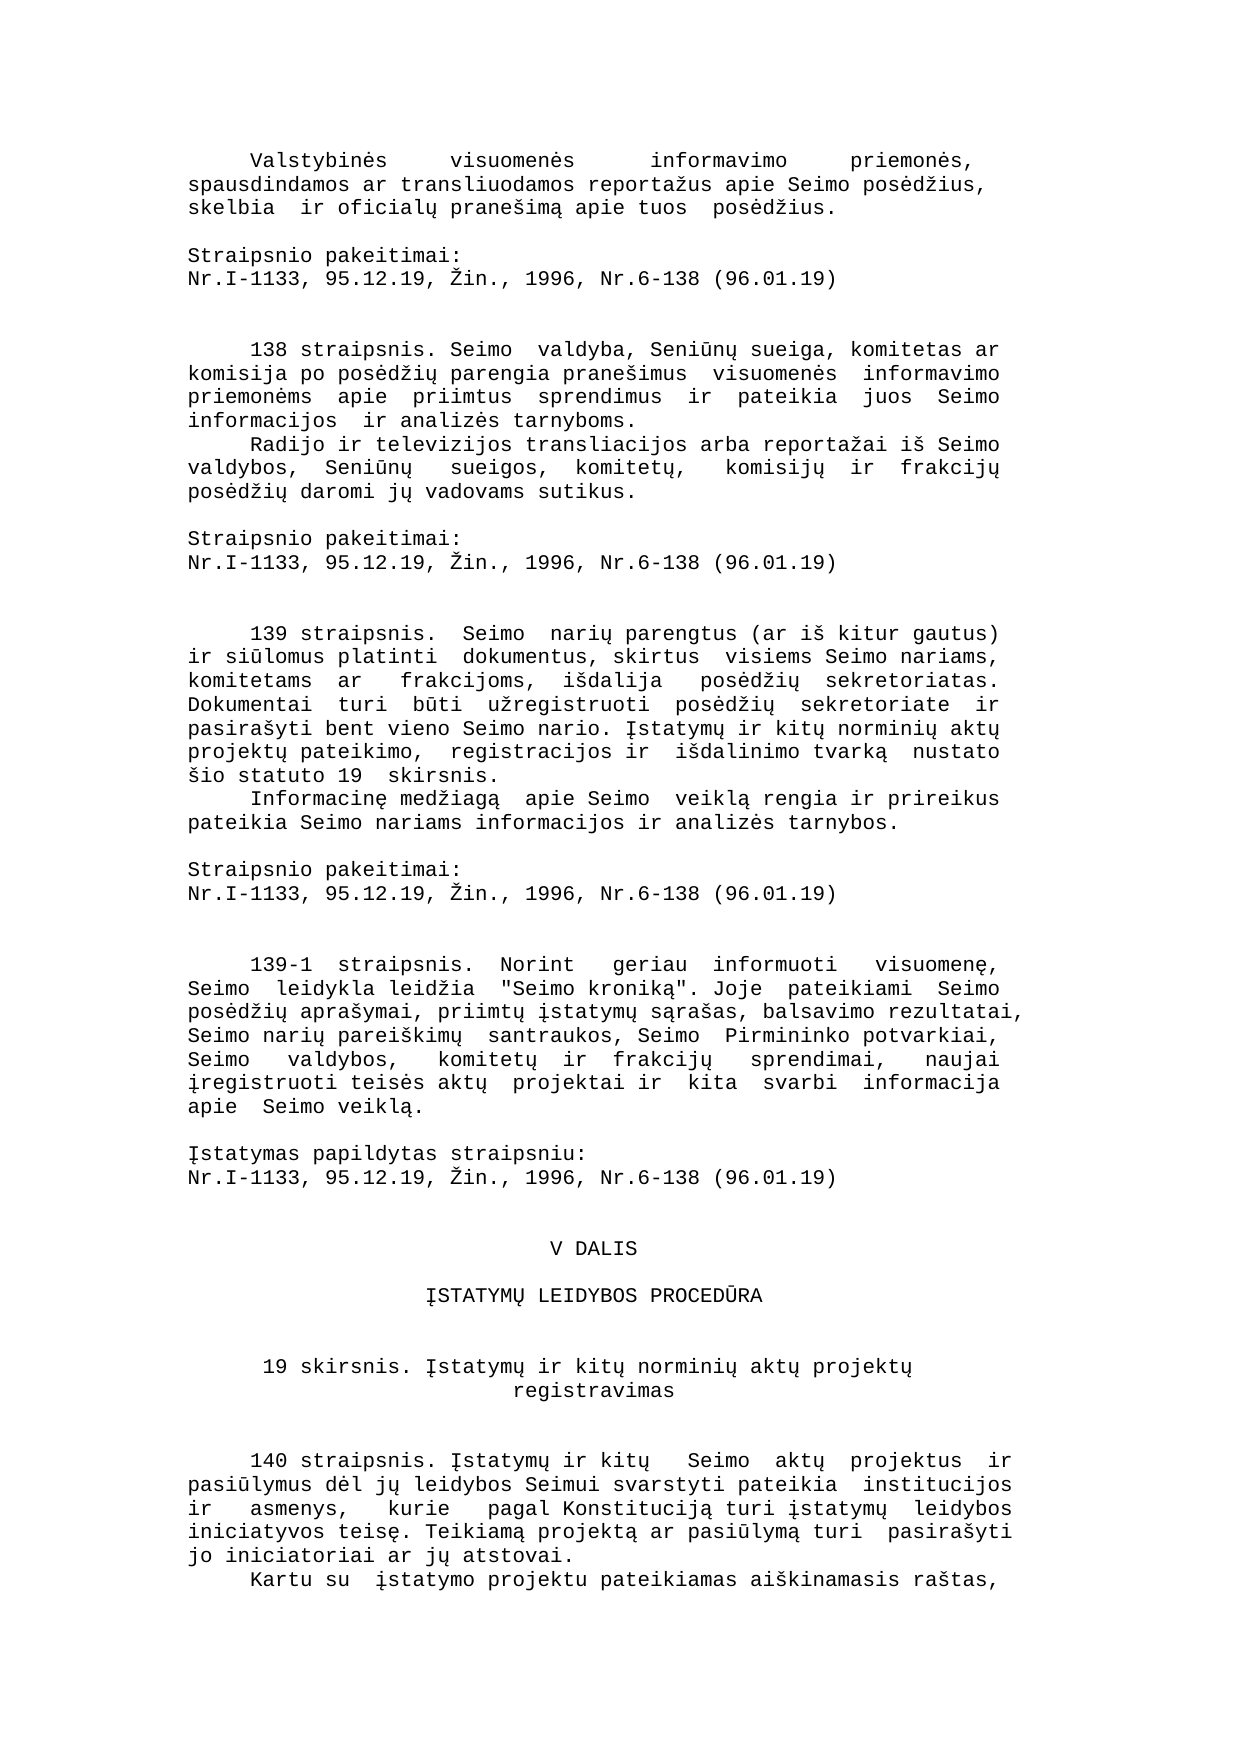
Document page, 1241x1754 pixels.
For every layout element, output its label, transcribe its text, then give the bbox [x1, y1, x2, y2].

text šio statuto 19 skirsnis. [187, 765, 1053, 788]
text valdybos, Seniūnų sueigos, komitetų, komisijų ir frakcijų [187, 457, 1053, 481]
text pateikia Seimo nariams informacijos ir analizės tarnybos. [187, 812, 1053, 836]
text ĮSTATYMŲ LEIDYBOS PROCEDŪRA [187, 1285, 1053, 1309]
text Nr.I-1133, 95.12.19, Žin., 1996, Nr.6-138 (96.01.19) [187, 268, 1053, 292]
text registravimas [187, 1379, 1053, 1403]
text ir asmenys, kurie pagal Konstituciją turi įstatymų leidybos [187, 1498, 1053, 1521]
text komisija po posėdžių parengia pranešimus visuomenės informavimo [187, 363, 1053, 386]
text Seimo valdybos, komitetų ir frakcijų sprendimai, naujai [187, 1048, 1053, 1072]
text 19 skirsnis. Įstatymų ir kitų norminių aktų projektų [187, 1356, 1053, 1379]
text 139-1 straipsnis. Norint geriau informuoti visuomenę, [187, 954, 1053, 978]
text Nr.I-1133, 95.12.19, Žin., 1996, Nr.6-138 (96.01.19) [187, 552, 1053, 576]
text 138 straipsnis. Seimo valdyba, Seniūnų sueiga, komitetas ar [187, 339, 1053, 363]
text 139 straipsnis. Seimo narių parengtus (ar iš kitur gautus) [187, 623, 1053, 647]
text Straipsnio pakeitimai: [187, 244, 1053, 268]
text Nr.I-1133, 95.12.19, Žin., 1996, Nr.6-138 (96.01.19) [187, 883, 1053, 907]
text Nr.I-1133, 95.12.19, Žin., 1996, Nr.6-138 (96.01.19) [187, 1167, 1053, 1190]
text įregistruoti teisės aktų projektai ir kita svarbi informacija [187, 1072, 1053, 1096]
text Radijo ir televizijos transliacijos arba reportažai iš Seimo [187, 434, 1053, 457]
text Dokumentai turi būti užregistruoti posėdžių sekretoriate ir [187, 694, 1053, 717]
text V DALIS [187, 1238, 1053, 1261]
text jo iniciatoriai ar jų atstovai. [187, 1545, 1053, 1569]
text pasirašyti bent vieno Seimo nario. Įstatymų ir kitų norminių aktų [187, 717, 1053, 741]
text posėdžių daromi jų vadovams sutikus. [187, 481, 1053, 505]
text 140 straipsnis. Įstatymų ir kitų Seimo aktų projektus ir [187, 1451, 1053, 1474]
text ir siūlomus platinti dokumentus, skirtus visiems Seimo nariams, [187, 647, 1053, 670]
text Informacinę medžiagą apie Seimo veiklą rengia ir prireikus [187, 788, 1053, 812]
text informacijos ir analizės tarnyboms. [187, 410, 1053, 434]
text posėdžių aprašymai, priimtų įstatymų sąrašas, balsavimo rezultatai, [187, 1001, 1053, 1025]
text iniciatyvos teisę. Teikiamą projektą ar pasiūlymą turi pasirašyti [187, 1521, 1053, 1545]
text Kartu su įstatymo projektu pateikiamas aiškinamasis raštas, [187, 1569, 1053, 1592]
text skelbia ir oficialų pranešimą apie tuos posėdžius. [187, 197, 1053, 221]
text Straipsnio pakeitimai: [187, 528, 1053, 552]
text komitetams ar frakcijoms, išdalija posėdžių sekretoriatas. [187, 670, 1053, 694]
text spausdindamos ar transliuodamos reportažus apie Seimo posėdžius, [187, 174, 1053, 197]
text priemonėms apie priimtus sprendimus ir pateikia juos Seimo [187, 386, 1053, 410]
text Straipsnio pakeitimai: [187, 859, 1053, 883]
text apie Seimo veiklą. [187, 1096, 1053, 1119]
text Valstybinės visuomenės informavimo priemonės, [187, 150, 1053, 174]
text pasiūlymus dėl jų leidybos Seimui svarstyti pateikia institucijos [187, 1474, 1053, 1498]
text Seimo leidykla leidžia "Seimo kroniką". Joje pateikiami Seimo [187, 978, 1053, 1001]
text Įstatymas papildytas straipsniu: [187, 1143, 1053, 1167]
text projektų pateikimo, registracijos ir išdalinimo tvarką nustato [187, 741, 1053, 765]
text Seimo narių pareiškimų santraukos, Seimo Pirmininko potvarkiai, [187, 1025, 1053, 1048]
